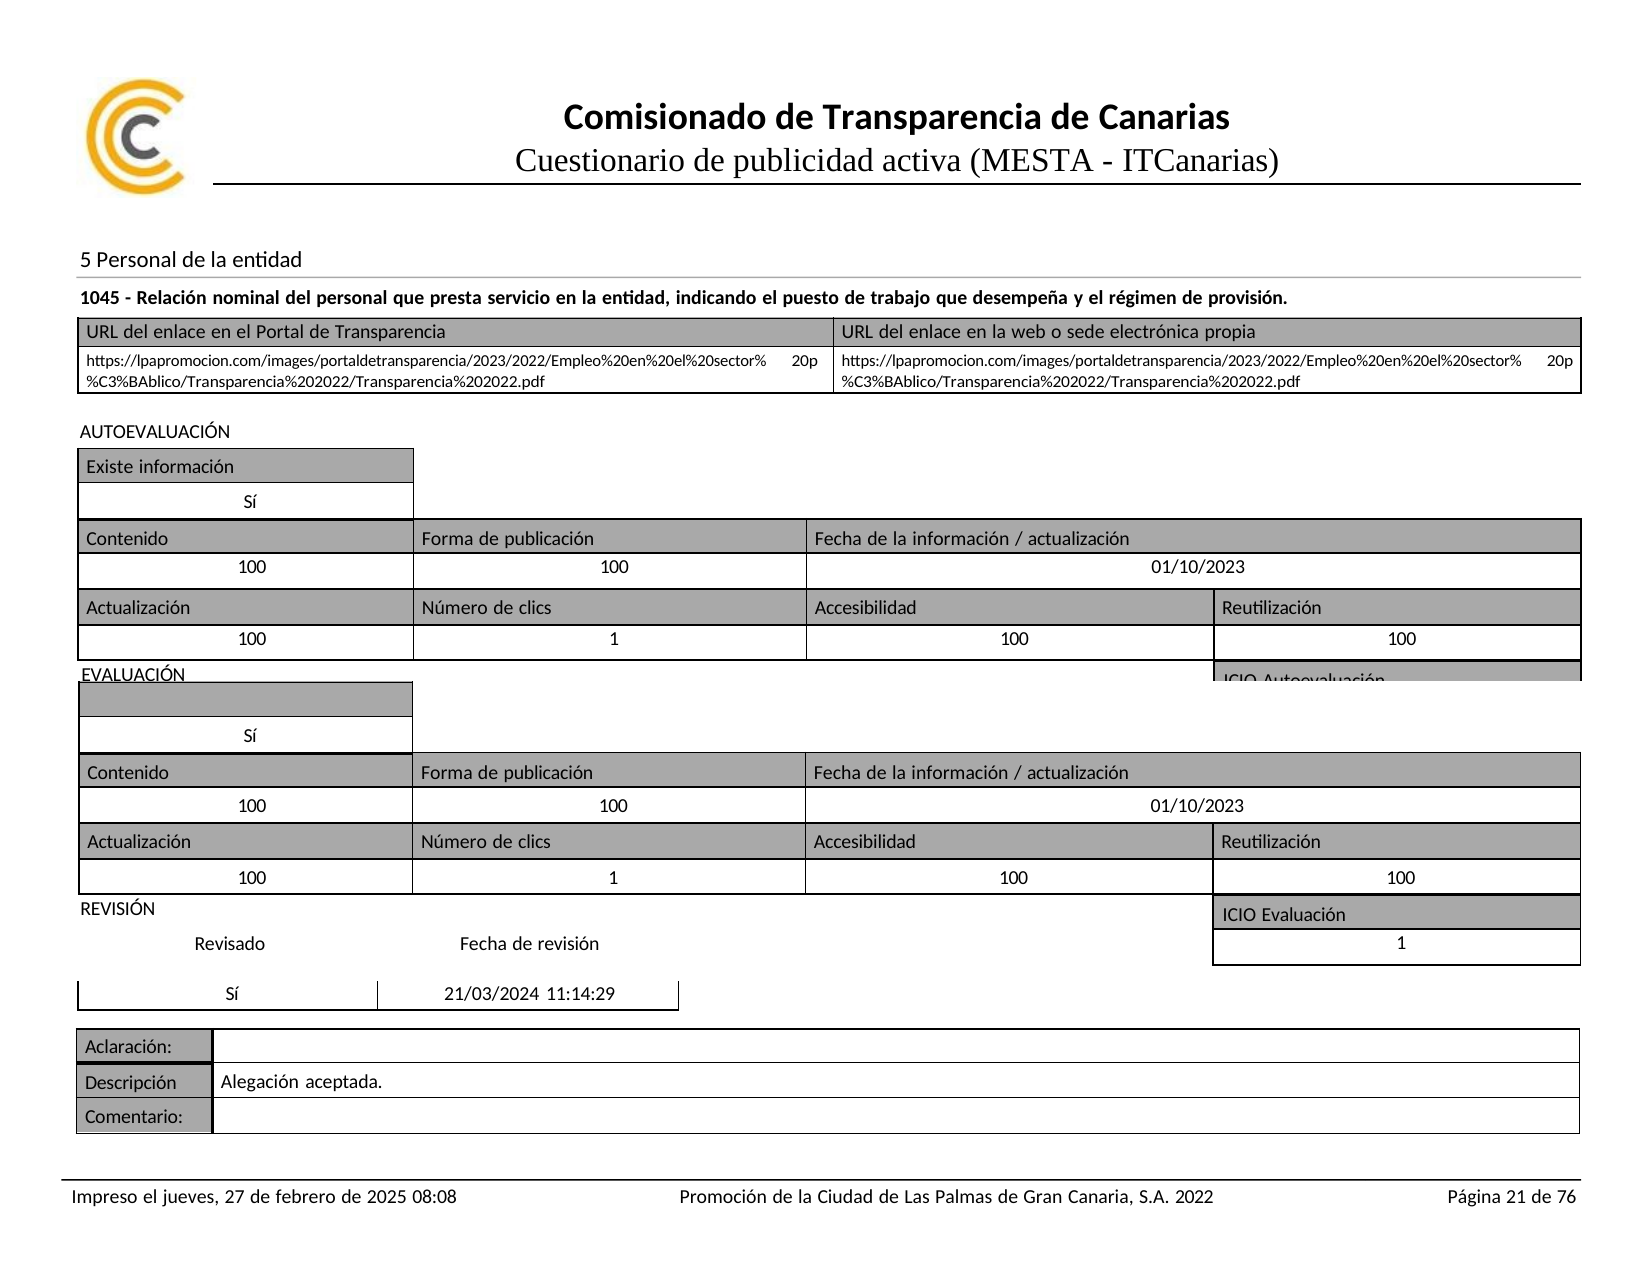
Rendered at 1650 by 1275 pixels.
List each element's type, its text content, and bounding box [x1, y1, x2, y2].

table_cell Fecha de la información / actualización [806, 753, 1580, 786]
table_cell 100 [413, 788, 805, 822]
text AUTOEVALUACIÓN [79, 419, 1612, 444]
table_cell 100 [80, 860, 412, 893]
table_cell 100 [80, 788, 412, 822]
table_cell Reutilización [1215, 590, 1580, 624]
table_header [214, 1030, 1579, 1061]
table_cell Sí [79, 483, 413, 518]
table_cell [214, 1098, 1579, 1132]
table_cell Actualización [79, 590, 413, 624]
table_header Existe información [79, 449, 413, 482]
table_cell Reutilización [1214, 824, 1580, 858]
table_cell Contenido [79, 521, 413, 552]
table_cell Descripción [77, 1065, 211, 1096]
table_cell 21/03/2024 11:14:29 [378, 981, 678, 1009]
table_header Aclaración: [77, 1030, 211, 1061]
table_cell Forma de publicación [413, 753, 805, 786]
table_header [413, 681, 1580, 752]
table_cell REVISIÓN Revisado Fecha de revisión [79, 895, 1212, 964]
table_cell Accesibilidad [806, 824, 1212, 858]
table_cell 01/10/2023 [807, 554, 1580, 588]
subtitle 5 Personal de la entidad [72, 681, 1587, 981]
table_cell 100 [414, 554, 806, 588]
table_cell Alegación aceptada. [214, 1063, 1579, 1096]
table_cell Actualización [80, 824, 412, 858]
table_cell 1 [413, 860, 805, 893]
table_header [414, 448, 1581, 518]
table_cell https://lpapromocion.com/images/portaldetransparencia/2023/2022/Empleo%20en%20el%20sector% 20p%C3%BAblico/Transparencia%202022/Transparencia%202022.pdf [79, 347, 833, 392]
table_cell 1 [414, 626, 806, 659]
table_cell Número de clics [413, 824, 805, 858]
table_cell Comentario: [77, 1098, 211, 1132]
table_cell 100 [79, 626, 413, 659]
table_cell 100 [79, 554, 413, 588]
table_cell ICIO Autoevaluación [1215, 662, 1580, 681]
table_cell 100 [1215, 626, 1580, 659]
table_cell 100 [807, 626, 1213, 659]
text 1045 - Relación nominal del personal que presta servicio en la entidad, indicando el puesto de trabajo que desempeña y el régimen de provisión. [79, 285, 1612, 309]
table_cell ICIO Evaluación [1214, 896, 1580, 928]
table_cell Fecha de la información / actualización [807, 520, 1580, 552]
table_cell Accesibilidad [807, 590, 1213, 624]
table_cell Forma de publicación [414, 520, 806, 552]
table_header [80, 683, 412, 716]
table_cell Contenido [80, 755, 412, 786]
table_cell Sí [79, 981, 377, 1009]
table_cell 100 [806, 860, 1212, 893]
table_cell Número de clics [414, 590, 806, 624]
table_cell 1 [1214, 930, 1580, 964]
table_cell EVALUACIÓN Existe información [78, 661, 1213, 681]
table_cell 100 [1214, 860, 1580, 893]
table_cell Sí [80, 717, 412, 752]
table_header URL del enlace en la web o sede electrónica propia [834, 319, 1580, 346]
subtitle 5 Personal de la entidad [79, 245, 1612, 273]
table_header URL del enlace en el Portal de Transparencia [79, 319, 833, 346]
table_cell https://lpapromocion.com/images/portaldetransparencia/2023/2022/Empleo%20en%20el%20sector% 20p%C3%BAblico/Transparencia%202022/Transparencia%202022.pdf [834, 347, 1580, 392]
table_cell 01/10/2023 [806, 788, 1580, 822]
